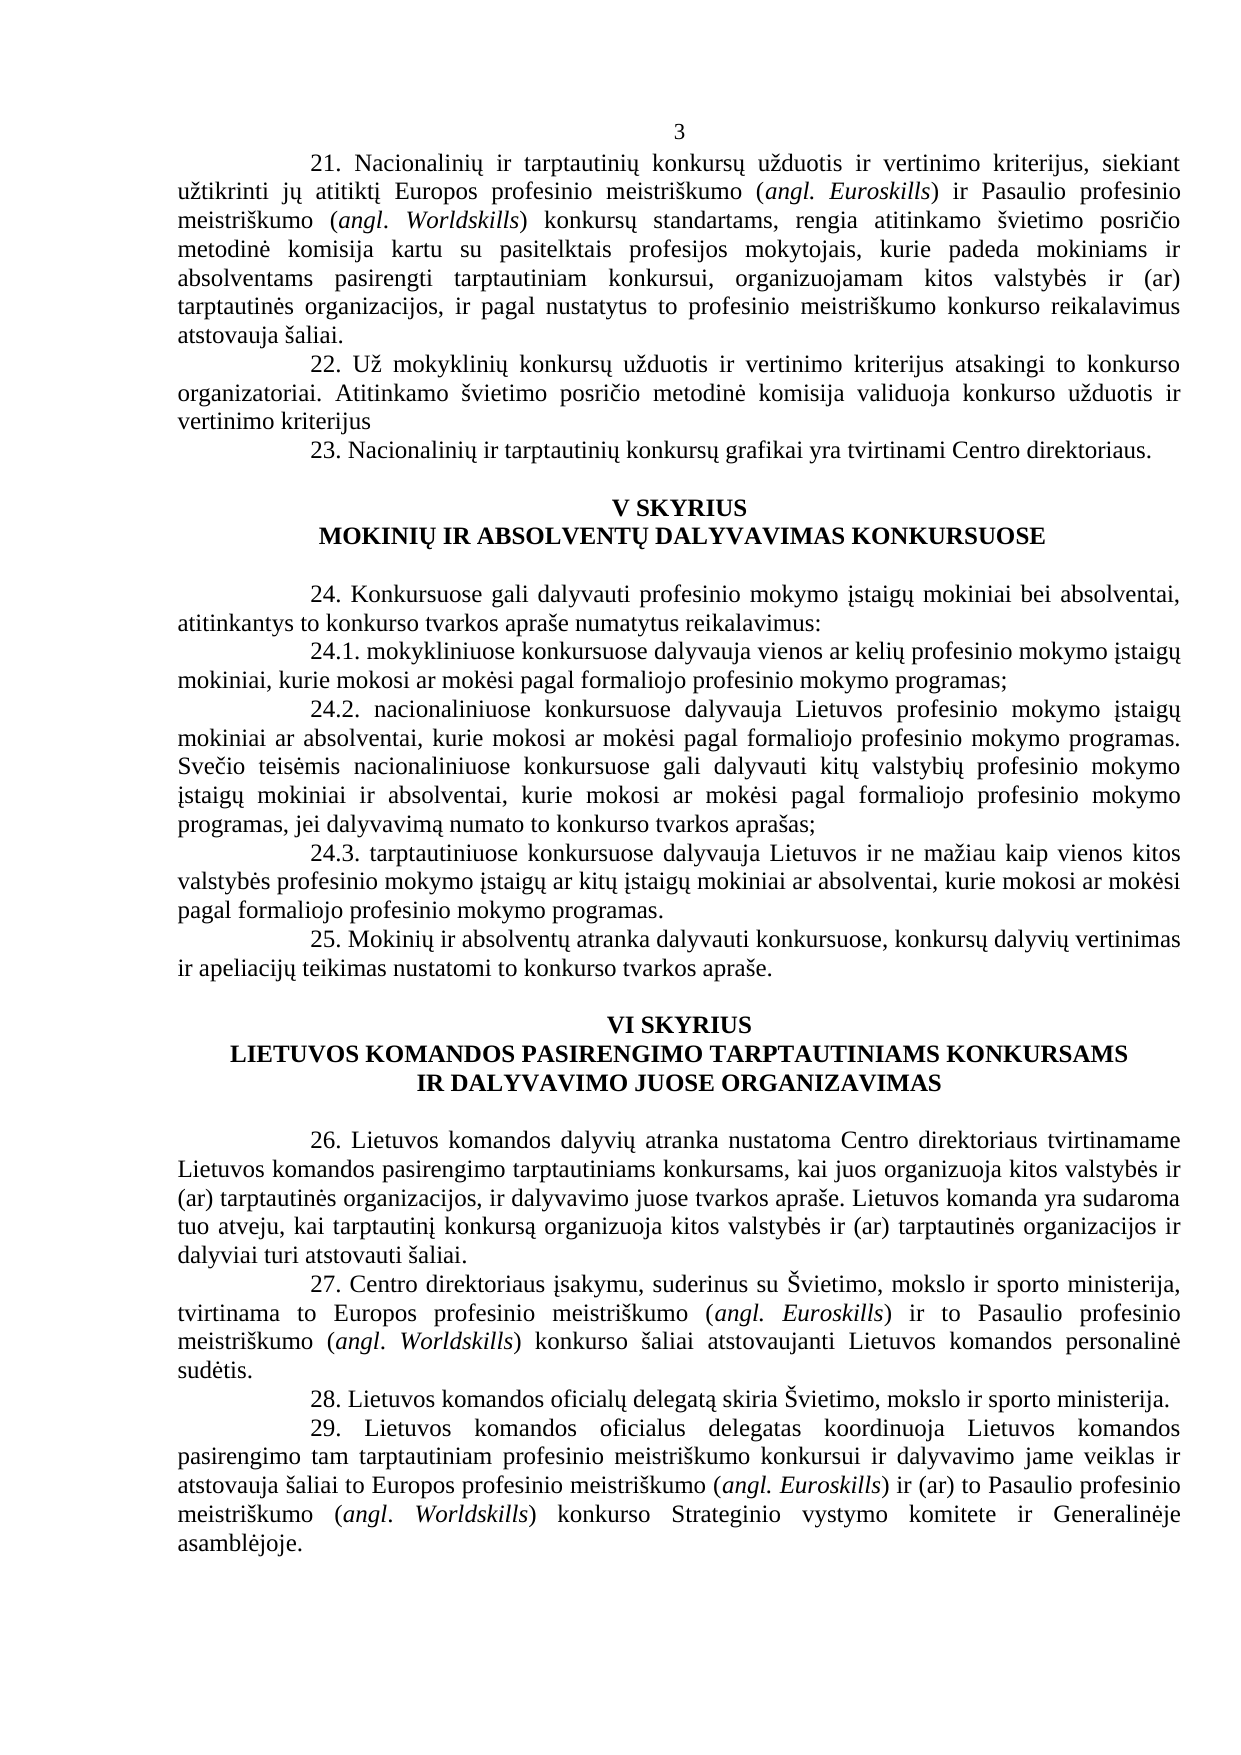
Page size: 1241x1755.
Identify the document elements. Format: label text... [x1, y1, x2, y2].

text 24.1. mokykliniuose konkursuose dalyvauja vienos ar kelių profesinio mokymo įstaigų mokiniai, kurie mokosi ar mokėsi pagal formaliojo profesinio mokymo programas; [177, 636, 1181, 694]
text 21. Nacionalinių ir tarptautinių konkursų užduotis ir vertinimo kriterijus, siekiant užtikrinti jų atitiktį Europos profesinio meistriškumo (angl. Euroskills) ir Pasaulio profesinio meistriškumo (angl. Worldskills) konkursų standartams, rengia atitinkamo švietimo posričio metodinė komisija kartu su pasitelktais profesijos mokytojais, kurie padeda mokiniams ir absolventams pasirengti tarptautiniam konkursui, organizuojamam kitos valstybės ir (ar) tarptautinės organizacijos, ir pagal nustatytus to profesinio meistriškumo konkurso reikalavimus atstovauja šaliai. [177, 148, 1181, 349]
text 23. Nacionalinių ir tarptautinių konkursų grafikai yra tvirtinami Centro direktoriaus. [177, 435, 1181, 464]
text IR DALYVAVIMO JUOSE ORGANIZAVIMAS [177, 1068, 1181, 1096]
text 25. Mokinių ir absolventų atranka dalyvauti konkursuose, konkursų dalyvių vertinimas ir apeliacijų teikimas nustatomi to konkurso tvarkos apraše. [177, 924, 1181, 981]
text 24.3. tarptautiniuose konkursuose dalyvauja Lietuvos ir ne mažiau kaip vienos kitos valstybės profesinio mokymo įstaigų ar kitų įstaigų mokiniai ar absolventai, kurie mokosi ar mokėsi pagal formaliojo profesinio mokymo programas. [177, 838, 1181, 924]
text VI SKYRIUS [177, 1010, 1181, 1039]
text 29. Lietuvos komandos oficialus delegatas koordinuoja Lietuvos komandos pasirengimo tam tarptautiniam profesinio meistriškumo konkursui ir dalyvavimo jame veiklas ir atstovauja šaliai to Europos profesinio meistriškumo (angl. Euroskills) ir (ar) to Pasaulio profesinio meistriškumo (angl. Worldskills) konkurso Strateginio vystymo komitete ir Generalinėje asamblėjoje. [177, 1413, 1181, 1556]
text 27. Centro direktoriaus įsakymu, suderinus su Švietimo, mokslo ir sporto ministerija, tvirtinama to Europos profesinio meistriškumo (angl. Euroskills) ir to Pasaulio profesinio meistriškumo (angl. Worldskills) konkurso šaliai atstovaujanti Lietuvos komandos personalinė sudėtis. [177, 1269, 1181, 1384]
text MOKINIŲ IR ABSOLVENTŲ DALYVAVIMAS konkursuose [177, 521, 1181, 550]
text 24.2. nacionaliniuose konkursuose dalyvauja Lietuvos profesinio mokymo įstaigų mokiniai ar absolventai, kurie mokosi ar mokėsi pagal formaliojo profesinio mokymo programas. Svečio teisėmis nacionaliniuose konkursuose gali dalyvauti kitų valstybių profesinio mokymo įstaigų mokiniai ir absolventai, kurie mokosi ar mokėsi pagal formaliojo profesinio mokymo programas, jei dalyvavimą numato to konkurso tvarkos aprašas; [177, 694, 1181, 838]
text V SKYRIUS [177, 493, 1181, 521]
text 28. Lietuvos komandos oficialų delegatą skiria Švietimo, mokslo ir sporto ministerija. [177, 1384, 1181, 1413]
text 26. Lietuvos komandos dalyvių atranka nustatoma Centro direktoriaus tvirtinamame Lietuvos komandos pasirengimo tarptautiniams konkursams, kai juos organizuoja kitos valstybės ir (ar) tarptautinės organizacijos, ir dalyvavimo juose tvarkos apraše. Lietuvos komanda yra sudaroma tuo atveju, kai tarptautinį konkursą organizuoja kitos valstybės ir (ar) tarptautinės organizacijos ir dalyviai turi atstovauti šaliai. [177, 1125, 1181, 1269]
text 22. Už mokyklinių konkursų užduotis ir vertinimo kriterijus atsakingi to konkurso organizatoriai. Atitinkamo švietimo posričio metodinė komisija validuoja konkurso užduotis ir vertinimo kriterijus [177, 349, 1181, 435]
text LIETUVOS KOMANDOS PASIRENGIMO TARPTAUTINIAMS KONKURSAMS [177, 1039, 1181, 1068]
text 24. Konkursuose gali dalyvauti profesinio mokymo įstaigų mokiniai bei absolventai, atitinkantys to konkurso tvarkos apraše numatytus reikalavimus: [177, 579, 1181, 636]
